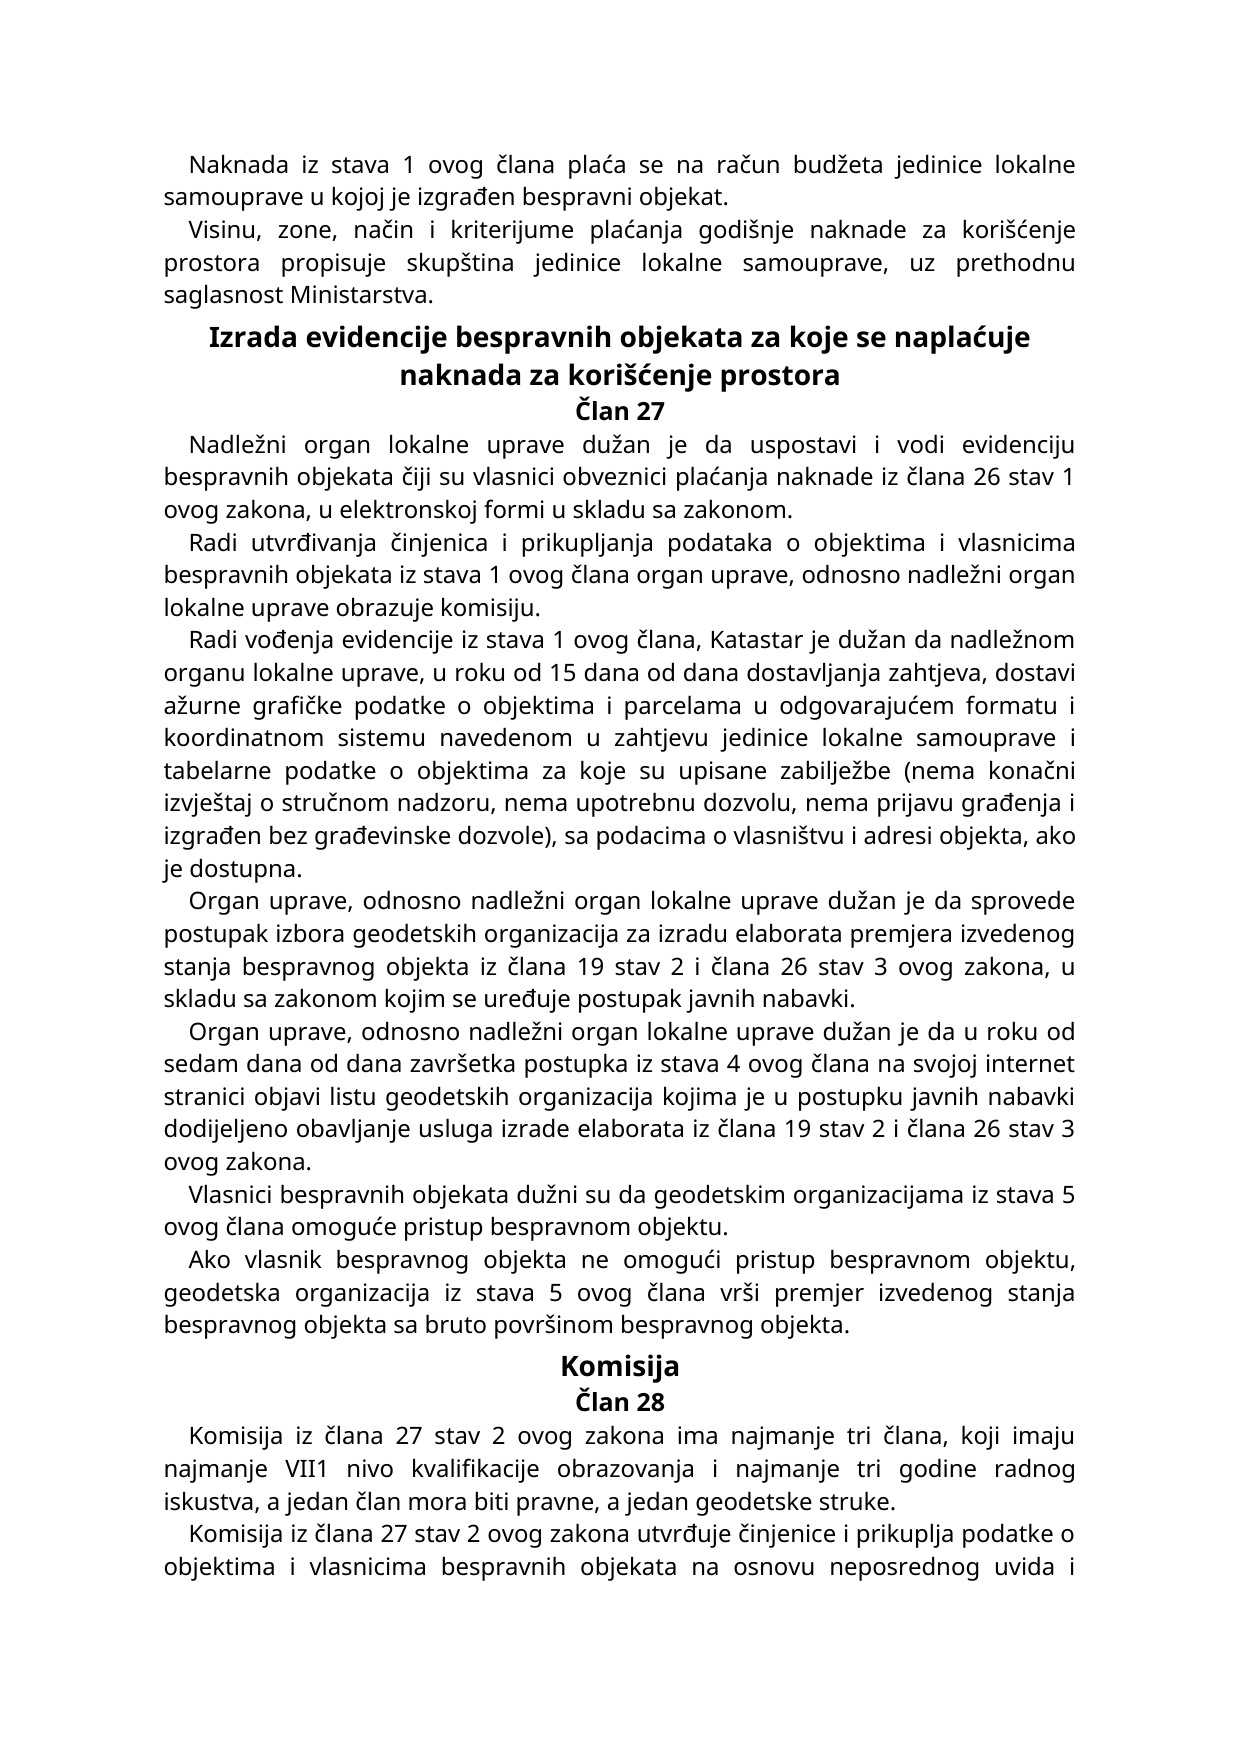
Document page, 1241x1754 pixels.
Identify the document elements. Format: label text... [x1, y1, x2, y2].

text Komisija [148, 1347, 1093, 1385]
text Nadležni organ lokalne uprave dužan je da uspostavi i vodi evidenciju bespravnih objekata čiji su vlasnici obveznici plaćanja naknade iz člana 26 stav 1 ovog zakona, u elektronskoj formi u skladu sa zakonom. [163, 428, 1077, 525]
text Visinu, zone, način i kriterijume plaćanja godišnje naknade za korišćenje prostora propisuje skupština jedinice lokalne samouprave, uz prethodnu saglasnost Ministarstva. [163, 213, 1077, 311]
text Član 27 [148, 393, 1093, 428]
text Radi utvrđivanja činjenica i prikupljanja podataka o objektima i vlasnicima bespravnih objekata iz stava 1 ovog člana organ uprave, odnosno nadležni organ lokalne uprave obrazuje komisiju. [163, 525, 1077, 623]
text Organ uprave, odnosno nadležni organ lokalne uprave dužan je da sprovede postupak izbora geodetskih organizacija za izradu elaborata premjera izvedenog stanja bespravnog objekta iz člana 19 stav 2 i člana 26 stav 3 ovog zakona, u skladu sa zakonom kojim se uređuje postupak javnih nabavki. [163, 884, 1077, 1014]
text Vlasnici bespravnih objekata dužni su da geodetskim organizacijama iz stava 5 ovog člana omoguće pristup bespravnom objektu. [163, 1177, 1077, 1243]
text Ako vlasnik bespravnog objekta ne omogući pristup bespravnom objektu, geodetska organizacija iz stava 5 ovog člana vrši premjer izvedenog stanja bespravnog objekta sa bruto površinom bespravnog objekta. [163, 1243, 1077, 1341]
text Naknada iz stava 1 ovog člana plaća se na račun budžeta jedinice lokalne samouprave u kojoj je izgrađen bespravni objekat. [163, 148, 1077, 213]
text Izrada evidencije bespravnih objekata za koje se naplaćuje naknada za korišćenje prostora [148, 317, 1093, 393]
text Organ uprave, odnosno nadležni organ lokalne uprave dužan je da u roku od sedam dana od dana završetka postupka iz stava 4 ovog člana na svojoj internet stranici objavi listu geodetskih organizacija kojima je u postupku javnih nabavki dodijeljeno obavljanje usluga izrade elaborata iz člana 19 stav 2 i člana 26 stav 3 ovog zakona. [163, 1014, 1077, 1177]
text Član 28 [148, 1385, 1093, 1419]
text Komisija iz člana 27 stav 2 ovog zakona ima najmanje tri člana, koji imaju najmanje VII1 nivo kvalifikacije obrazovanja i najmanje tri godine radnog iskustva, a jedan član mora biti pravne, a jedan geodetske struke. [163, 1419, 1077, 1517]
text Radi vođenja evidencije iz stava 1 ovog člana, Katastar je dužan da nadležnom organu lokalne uprave, u roku od 15 dana od dana dostavljanja zahtjeva, dostavi ažurne grafičke podatke o objektima i parcelama u odgovarajućem formatu i koordinatnom sistemu navedenom u zahtjevu jedinice lokalne samouprave i tabelarne podatke o objektima za koje su upisane zabilježbe (nema konačni izvještaj o stručnom nadzoru, nema upotrebnu dozvolu, nema prijavu građenja i izgrađen bez građevinske dozvole), sa podacima o vlasništvu i adresi objekta, ako je dostupna. [163, 623, 1077, 884]
text Komisija iz člana 27 stav 2 ovog zakona utvrđuje činjenice i prikuplja podatke o objektima i vlasnicima bespravnih objekata na osnovu neposrednog uvida i [163, 1517, 1077, 1582]
